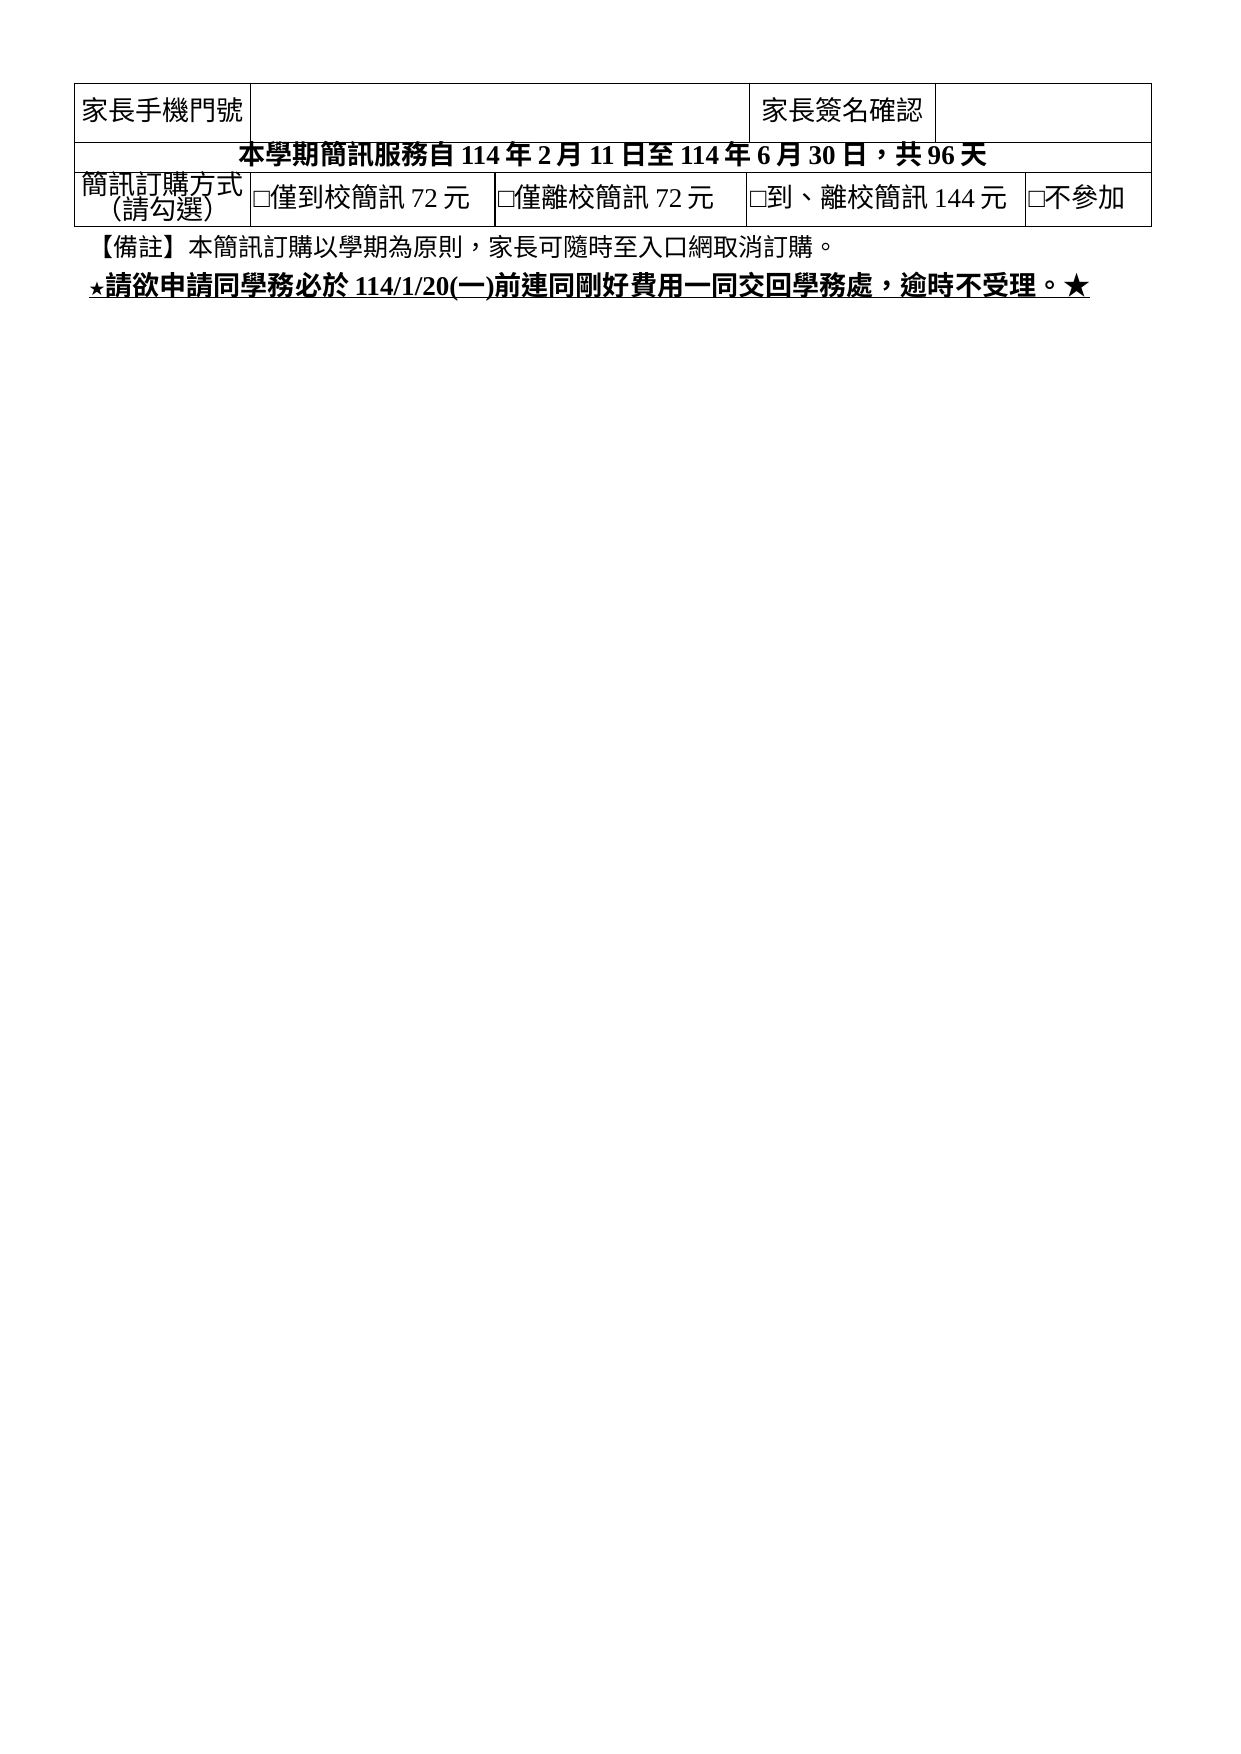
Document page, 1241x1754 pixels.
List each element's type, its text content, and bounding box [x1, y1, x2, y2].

table_cell [251, 84, 749, 142]
table_cell 家長簽名確認 [750, 84, 935, 142]
table_cell 本學期簡訊服務自114年2月11日至114年6月30日，共96天 [75, 143, 1151, 172]
table_cell [936, 84, 1151, 142]
table_cell □僅離校簡訊72元 [496, 173, 746, 226]
table_cell 家長手機門號 [75, 84, 250, 142]
table_cell □到、離校簡訊144元 [747, 173, 1025, 226]
table_cell □僅到校簡訊72元 [251, 173, 494, 226]
table_cell □不參加 [1026, 173, 1151, 226]
text 【備註】本簡訊訂購以學期為原則，家長可隨時至入口網取消訂購。 [89, 227, 1152, 263]
table_cell 簡訊訂購方式 （請勾選） [75, 173, 250, 226]
text ★請欲申請同學務必於114/1/20(一)前連同剛好費用一同交回學務處，逾時不受理。★ [89, 263, 1152, 303]
